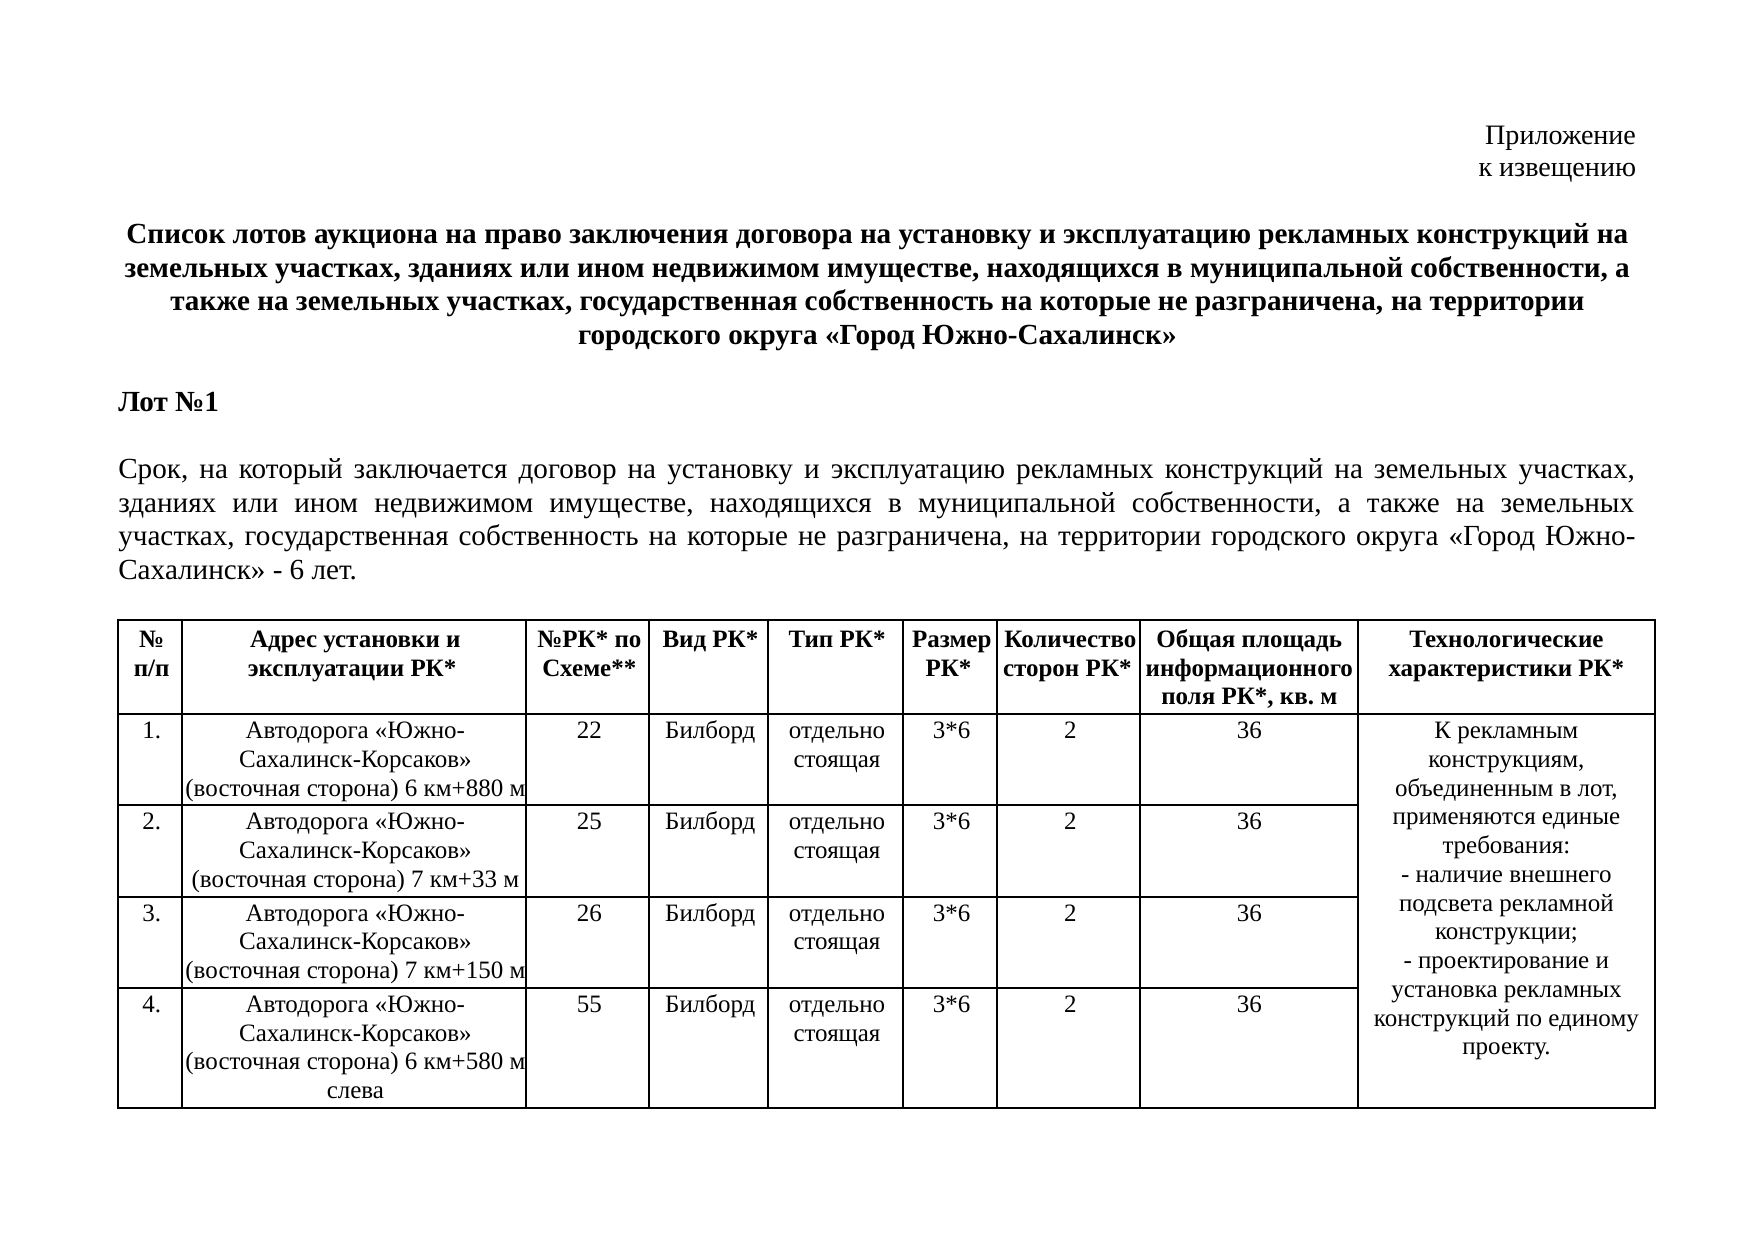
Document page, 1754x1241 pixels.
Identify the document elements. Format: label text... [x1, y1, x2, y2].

table_cell 36 [1141, 898, 1357, 987]
table_cell 55 [527, 989, 648, 1107]
table_cell 36 [1141, 989, 1357, 1107]
table_cell 3. [119, 898, 181, 987]
table_cell Билборд [650, 715, 767, 804]
table_cell Автодорога «Южно-Сахалинск-Корсаков» (восточная сторона) 6 км+880 м [183, 715, 525, 804]
text Приложение [1370, 118, 1636, 151]
table_header Вид РК* [650, 621, 767, 713]
text Список лотов аукциона на право заключения договора на установку и эксплуатацию рекламных конструкций на земельных участках, зданиях или ином недвижимом имуществе, находящихся в муниципальной собственности, а также на земельных участках, государственная собственность на которые не разграничена, на территории городского округа «Город Южно-Сахалинск» [118, 216, 1636, 351]
table_cell 3*6 [904, 806, 996, 896]
table_cell Автодорога «Южно-Сахалинск-Корсаков» (восточная сторона) 6 км+580 м слева [183, 989, 525, 1107]
table_cell 3*6 [904, 898, 996, 987]
table_cell Автодорога «Южно-Сахалинск-Корсаков» (восточная сторона) 7 км+150 м [183, 898, 525, 987]
text Срок, на который заключается договор на установку и эксплуатацию рекламных конструкций на земельных участках, зданиях или ином недвижимом имуществе, находящихся в муниципальной собственности, а также на земельных участках, государственная собственность на которые не разграничена, на территории городского округа «Город Южно-Сахалинск» - 6 лет. [118, 451, 1636, 585]
text Лот №1 [118, 384, 1636, 418]
table_cell 2 [998, 989, 1139, 1107]
table_cell 2 [998, 898, 1139, 987]
table_header Адрес установки и эксплуатации РК* [183, 621, 525, 713]
table_cell 3*6 [904, 989, 996, 1107]
table_header Технологические характеристики РК* [1359, 621, 1654, 713]
table_cell 2. [119, 806, 181, 896]
table_cell Билборд [650, 806, 767, 896]
table_cell Билборд [650, 989, 767, 1107]
table_header № п/п [119, 621, 181, 713]
table_cell 4. [119, 989, 181, 1107]
table_cell отдельно стоящая [769, 715, 902, 804]
table_cell 25 [527, 806, 648, 896]
table_header №РК* по Схеме** [527, 621, 648, 713]
table_header Общая площадь информационного поля РК*, кв. м [1141, 621, 1357, 713]
table_cell 3*6 [904, 715, 996, 804]
table_cell 2 [998, 715, 1139, 804]
text к извещению [118, 151, 1636, 183]
table_cell 22 [527, 715, 648, 804]
table_cell 1. [119, 715, 181, 804]
table_cell отдельно стоящая [769, 806, 902, 896]
table_cell Билборд [650, 898, 767, 987]
table_header Размер РК* [904, 621, 996, 713]
table_cell 36 [1141, 715, 1357, 804]
table_cell 2 [998, 806, 1139, 896]
table_cell 26 [527, 898, 648, 987]
table_header Тип РК* [769, 621, 902, 713]
table_cell отдельно стоящая [769, 989, 902, 1107]
table_cell отдельно стоящая [769, 898, 902, 987]
table_header Количество сторон РК* [998, 621, 1139, 713]
table_cell Автодорога «Южно-Сахалинск-Корсаков» (восточная сторона) 7 км+33 м [183, 806, 525, 896]
table_cell К рекламным конструкциям, объединенным в лот, применяются единые требования: - наличие внешнего подсвета рекламной конструкции; - проектирование и установка рекламных конструкций по единому проекту. [1359, 715, 1654, 1107]
table_cell 36 [1141, 806, 1357, 896]
